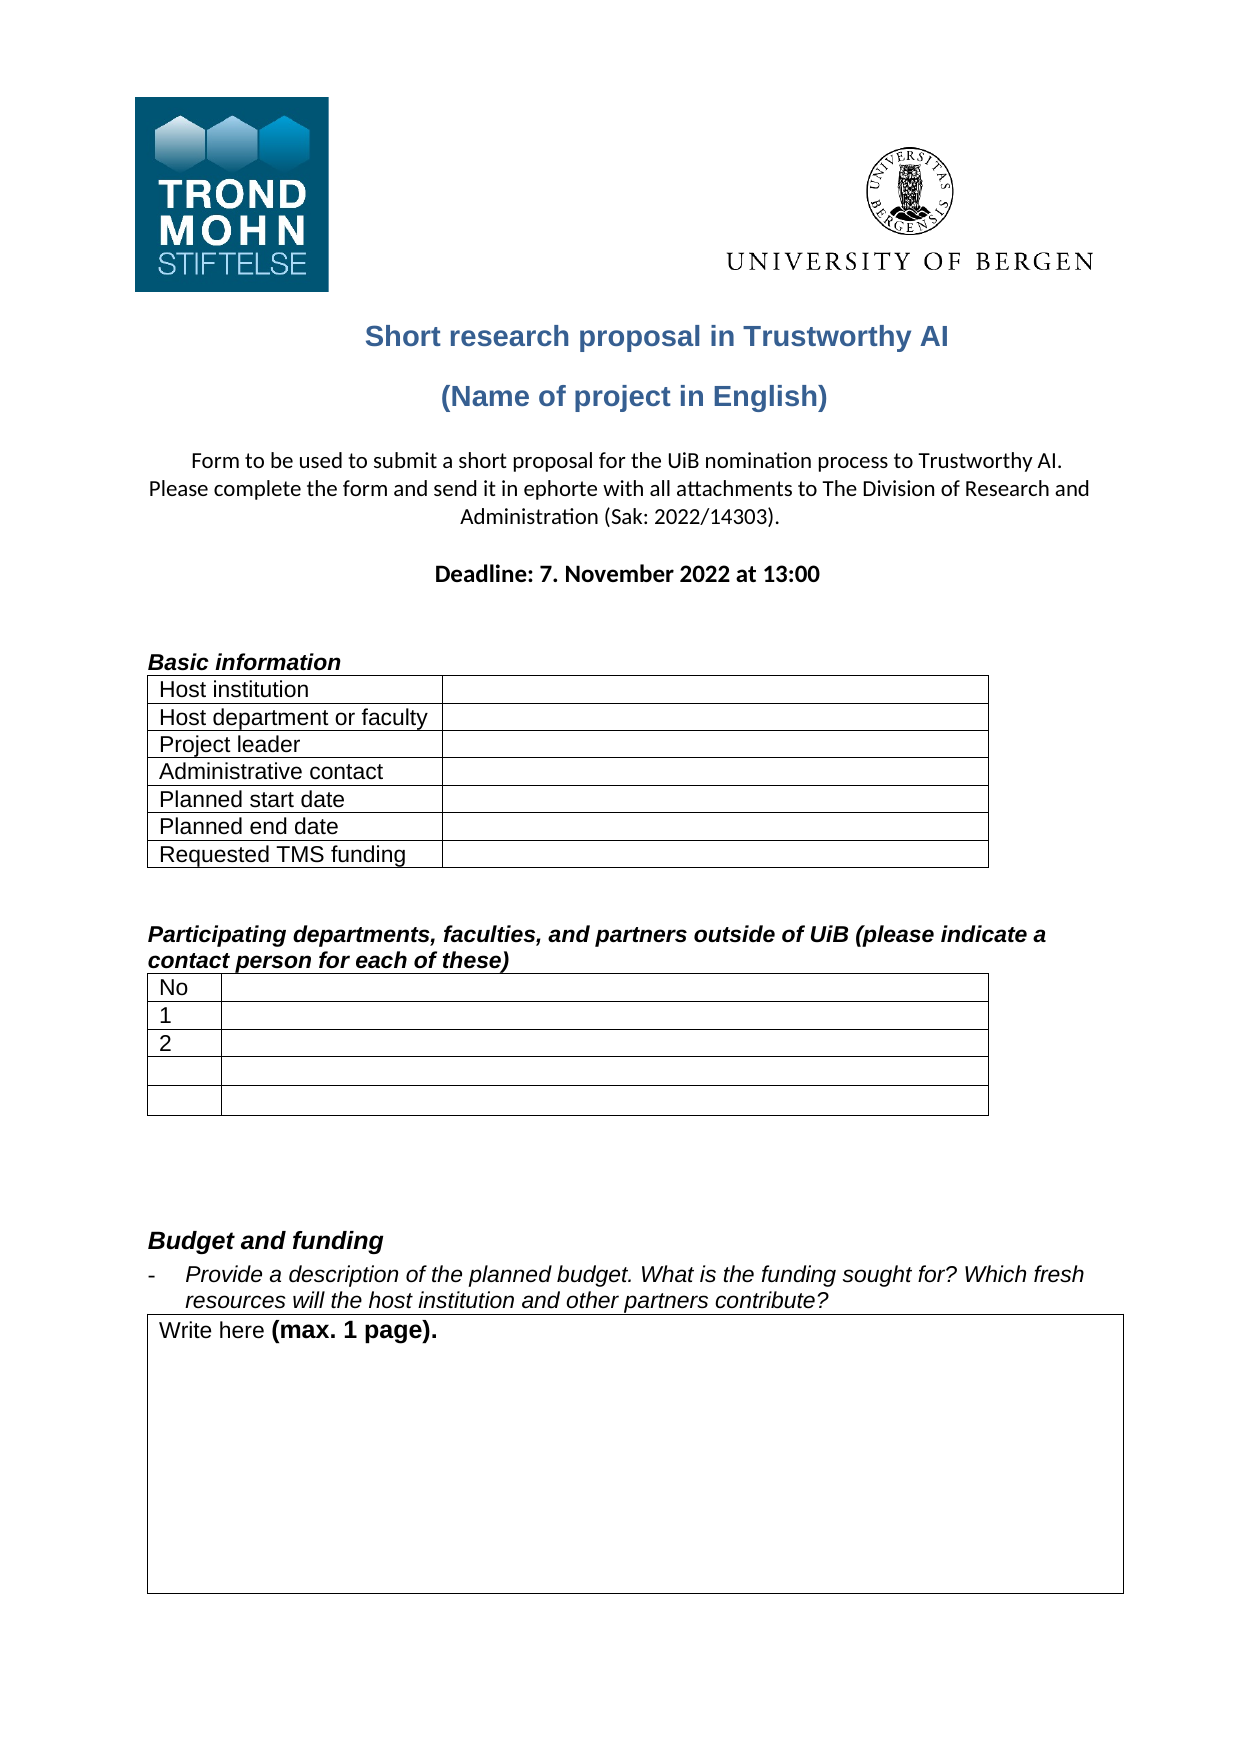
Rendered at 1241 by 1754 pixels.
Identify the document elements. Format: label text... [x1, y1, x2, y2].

table_cell Administrative contact [148, 758, 442, 785]
table_cell [443, 841, 988, 867]
table_cell 1 [148, 1002, 221, 1028]
table_header [443, 676, 988, 702]
table_cell [443, 731, 988, 757]
table_cell Planned start date [148, 786, 442, 812]
table_cell [443, 704, 988, 730]
table_header Write here (max. 1 page). [148, 1315, 1123, 1593]
table_header No [148, 974, 221, 1001]
text (Name of project in English) [221, 379, 1093, 413]
table_cell [222, 1086, 988, 1115]
table_cell [443, 813, 988, 839]
text Participating departments, faculties, and partners outside of UiB (please indicate a contact person for each of these) [148, 921, 1093, 973]
table_header [222, 974, 988, 1001]
table_cell Host department or faculty [148, 704, 442, 730]
table_header Host institution [148, 676, 442, 702]
subtitle Budget and funding [148, 1226, 1093, 1254]
table_cell [443, 758, 988, 785]
table_cell [148, 1057, 221, 1085]
table_cell [222, 1057, 988, 1085]
table_cell Requested TMS funding [148, 841, 442, 867]
text Form to be used to submit a short proposal for the UiB nomination process to Trustworthy AI. Please complete the form and send it in ephorte with all attachments to The Division of Research and Administration (Sak: 2022/14303). [148, 446, 1093, 530]
table_cell Project leader [148, 731, 442, 757]
text Deadline: 7. November 2022 at 13:00 [148, 558, 1093, 589]
table_cell Planned end date [148, 813, 442, 839]
table_cell [443, 786, 988, 812]
table_cell [222, 1030, 988, 1056]
text Basic information [148, 649, 1093, 675]
table_cell [148, 1086, 221, 1115]
list Provide a description of the planned budget. What is the funding sought for? Which fresh resources will the host institution and other partners contribute? [148, 1261, 1093, 1313]
table_cell 2 [148, 1030, 221, 1056]
subtitle Short research proposal in Trustworthy AI [148, 319, 1093, 353]
table_cell [222, 1002, 988, 1028]
